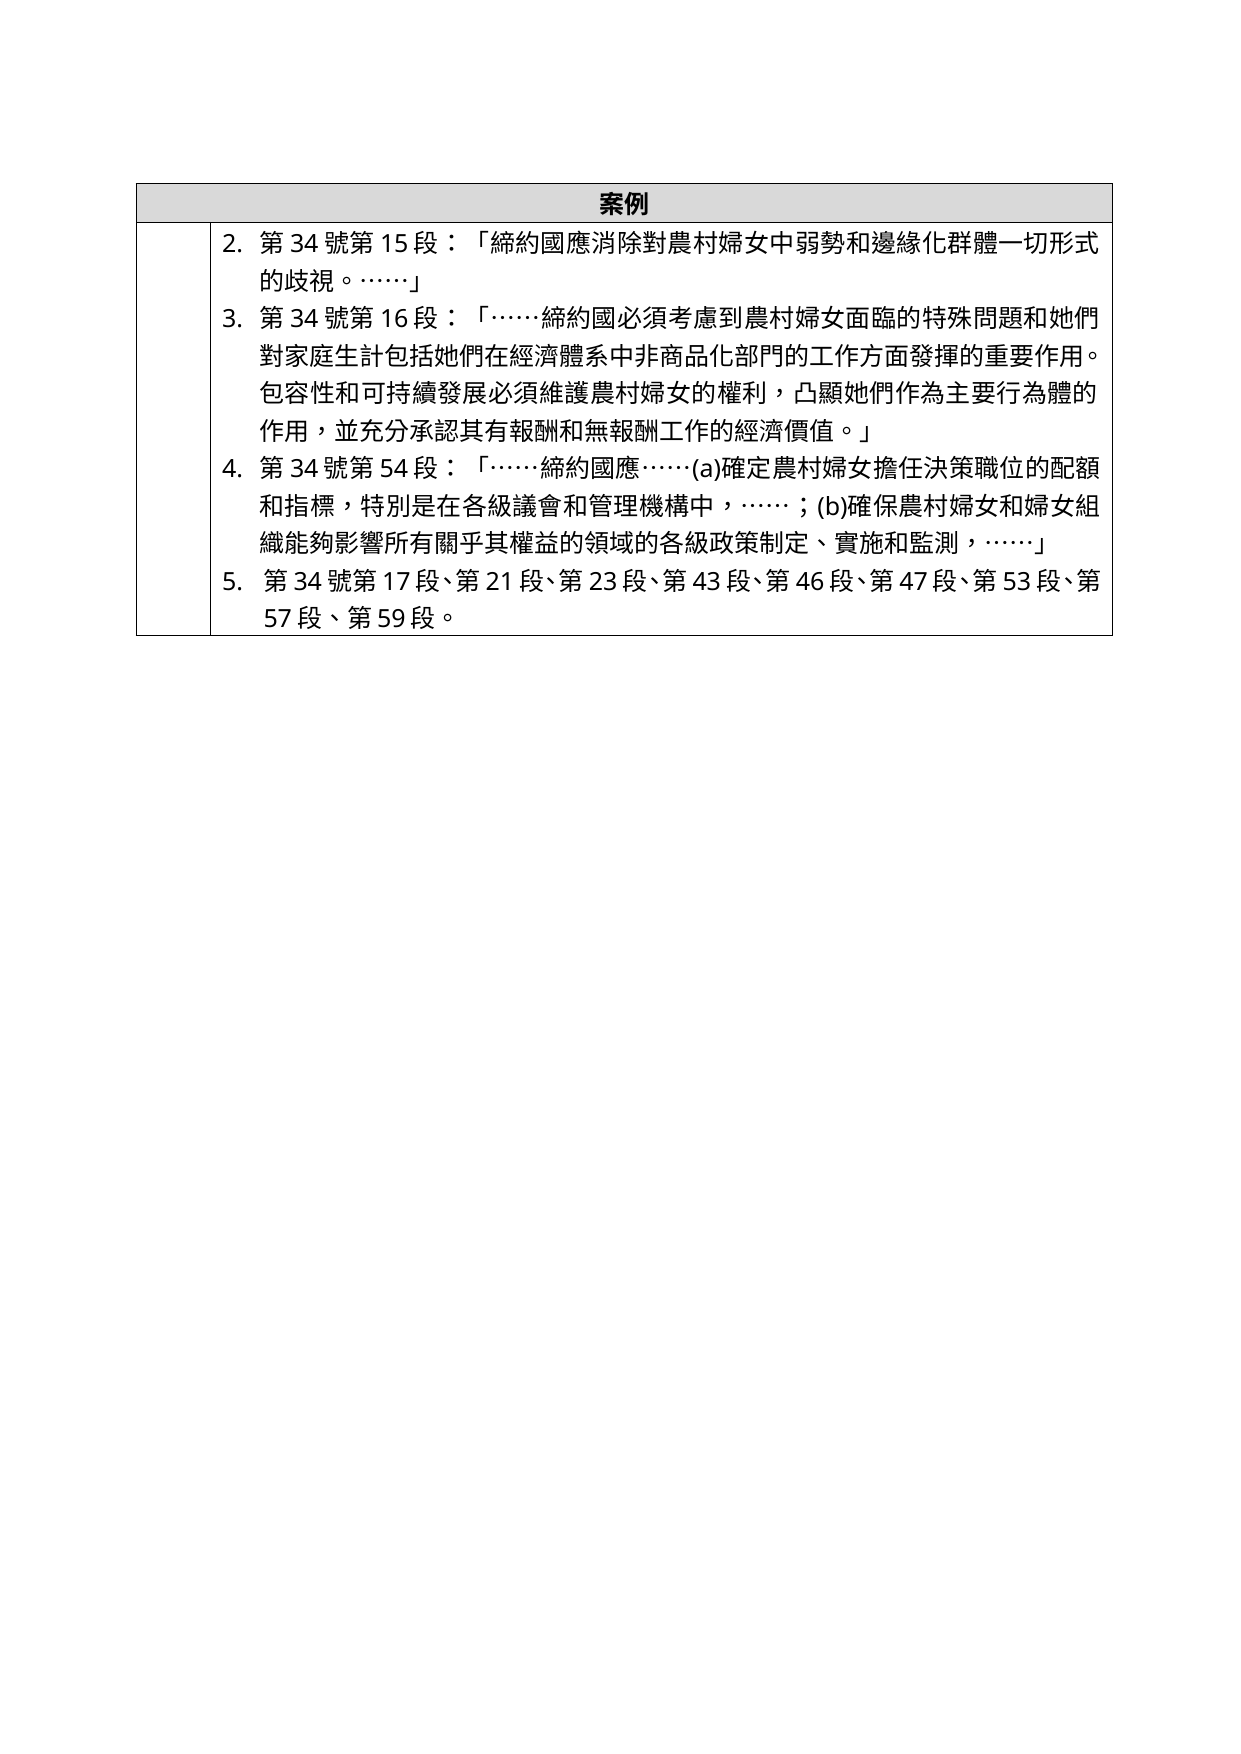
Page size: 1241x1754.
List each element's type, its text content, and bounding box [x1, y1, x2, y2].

table_header 案例 [137, 184, 1112, 222]
table_cell CEDAW條文：https://gec.ey.gov.tw/Page/39DDB34C666FE816/8965cdb1-b031-4a80-862a-d740887bc05c 第14條：「1.締約各國應考慮到農村婦女面臨的特殊問題和她們對家庭生計包括她們在經濟體系中非商品化部門的工作方面所發揮的重要作用，並應採取一切適當措施，保證對農村婦女適用本公約的各項規定。2.締約各國應採取一切適當措施以消除對農村婦女的歧視，保證她們在男女平等的基礎上參與農村發展並受其益惠，尤其是保證她們有權：（a）參與各級發展規劃的擬訂和執行工作；（b）利用充分的保健設施，包括計劃生育方面的知識、輔導和服務；（c）從社會保障方案直接受益；（d）接受各種正式和非正式的培訓和教育，包括有關實用讀寫能力的培訓和教育在內，以及除了別的以外，享受一切社區服務和推廣服務的益惠，以提高她們的技術熟練程度；（e）組織自助團體和合作社，以通過受僱和自營職業的途徑取得平等的經濟機會；（f）參加一切社區活動；（g）有機會取得農業信貸，利用銷售設施，獲得適當技術，並在土地改革和土地墾殖計劃方面享有平等待遇；（h）享受適當的生活條件，特別是在住房、衛生、水電供應、交通和通訊等方面。」、第4條、第5條。 一般性建議：https://gec.ey.gov.tw/Page/D704A5B282D840C7/b99bc3b0-800b-4cc5-b3c9-d9b6516bb3ee 第28號第16段:「……締約國應確保不對婦女實施直接或間接歧視。對婦女的直接歧視，包括明顯以性或性別差異為由，實施區別待遇。對婦女的間接歧視，係指法律、政策、方案或做法看似對男性和女性並無偏頗，但實際上造成歧視婦女的效果。……」 第34號第15段：「締約國應消除對農村婦女中弱勢和邊緣化群體一切形式的歧視。……」 第34號第16段：「……締約國必須考慮到農村婦女面臨的特殊問題和她們對家庭生計包括她們在經濟體系中非商品化部門的工作方面發揮的重要作用。包容性和可持續發展必須維護農村婦女的權利，凸顯她們作為主要行為體的作用，並充分承認其有報酬和無報酬工作的經濟價值。」 第34號第54段：「……締約國應……(a)確定農村婦女擔任決策職位的配額和指標，特別是在各級議會和管理機構中，……；(b)確保農村婦女和婦女組織能夠影響所有關乎其權益的領域的各級政策制定、實施和監測，……」 第34號第17段、第21段、第23段、第43段、第46段、第47段、第53段、第57段、第59段。 [211, 223, 1112, 635]
table_cell [137, 223, 210, 635]
